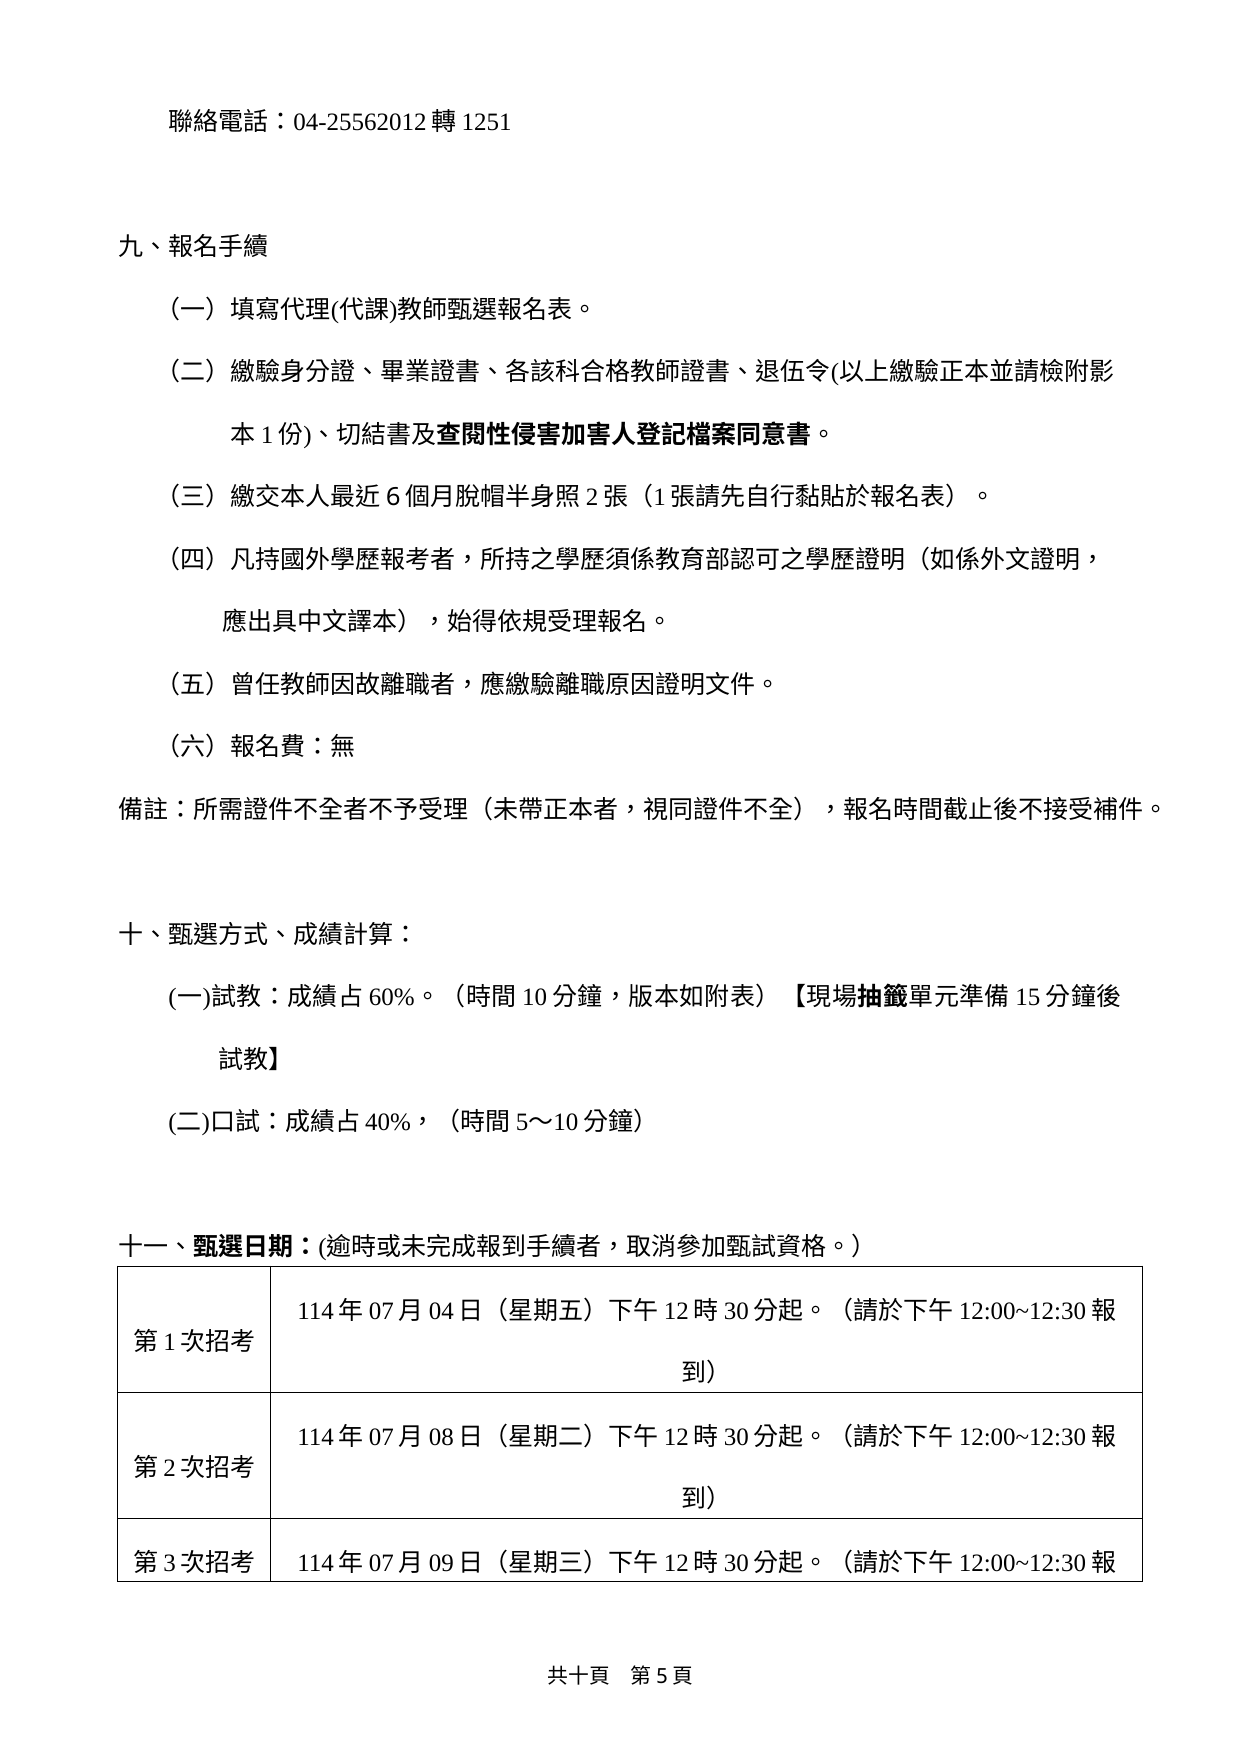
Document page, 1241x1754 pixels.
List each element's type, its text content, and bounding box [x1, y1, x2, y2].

text 聯絡電話：04-25562012轉1251 [168, 78, 1122, 141]
text 十一、甄選日期：(逾時或未完成報到手續者，取消參加甄試資格。） [118, 1203, 1122, 1266]
text （五）曾任教師因故離職者，應繳驗離職原因證明文件。 [156, 641, 1122, 703]
text 九、報名手續 [118, 203, 1122, 266]
text 十、甄選方式、成績計算： [118, 891, 1122, 953]
table_header 114年07月04日（星期五）下午12時30分起。（請於下午12:00~12:30報到） [271, 1267, 1142, 1392]
text (二)口試：成績占40%，（時間5～10分鐘） [168, 1078, 1122, 1141]
text （一）填寫代理(代課)教師甄選報名表。 [118, 266, 1122, 328]
table_cell 第2次招考 [118, 1393, 270, 1518]
text （三）繳交本人最近6個月脫帽半身照2張（1張請先自行黏貼於報名表）。 [156, 453, 1122, 516]
text （二）繳驗身分證、畢業證書、各該科合格教師證書、退伍令(以上繳驗正本並請檢附影本1份)、切結書及查閱性侵害加害人登記檔案同意書。 [156, 328, 1122, 453]
table_header 第1次招考 [118, 1267, 270, 1392]
text 備註：所需證件不全者不予受理（未帶正本者，視同證件不全），報名時間截止後不接受補件。 [118, 766, 1166, 828]
text (一)試教：成績占60%。（時間10分鐘，版本如附表）【現場抽籤單元準備15分鐘後試教】 [168, 953, 1122, 1078]
text （四）凡持國外學歷報考者，所持之學歷須係教育部認可之學歷證明（如係外文證明，應出具中文譯本），始得依規受理報名。 [156, 516, 1122, 641]
table_cell 第3次招考 [118, 1519, 270, 1581]
table_cell 114年07月08日（星期二）下午12時30分起。（請於下午12:00~12:30報到） [271, 1393, 1142, 1518]
table_cell 114年07月09日（星期三）下午12時30分起。（請於下午12:00~12:30報 [271, 1519, 1142, 1581]
text （六）報名費：無 [156, 703, 1122, 766]
